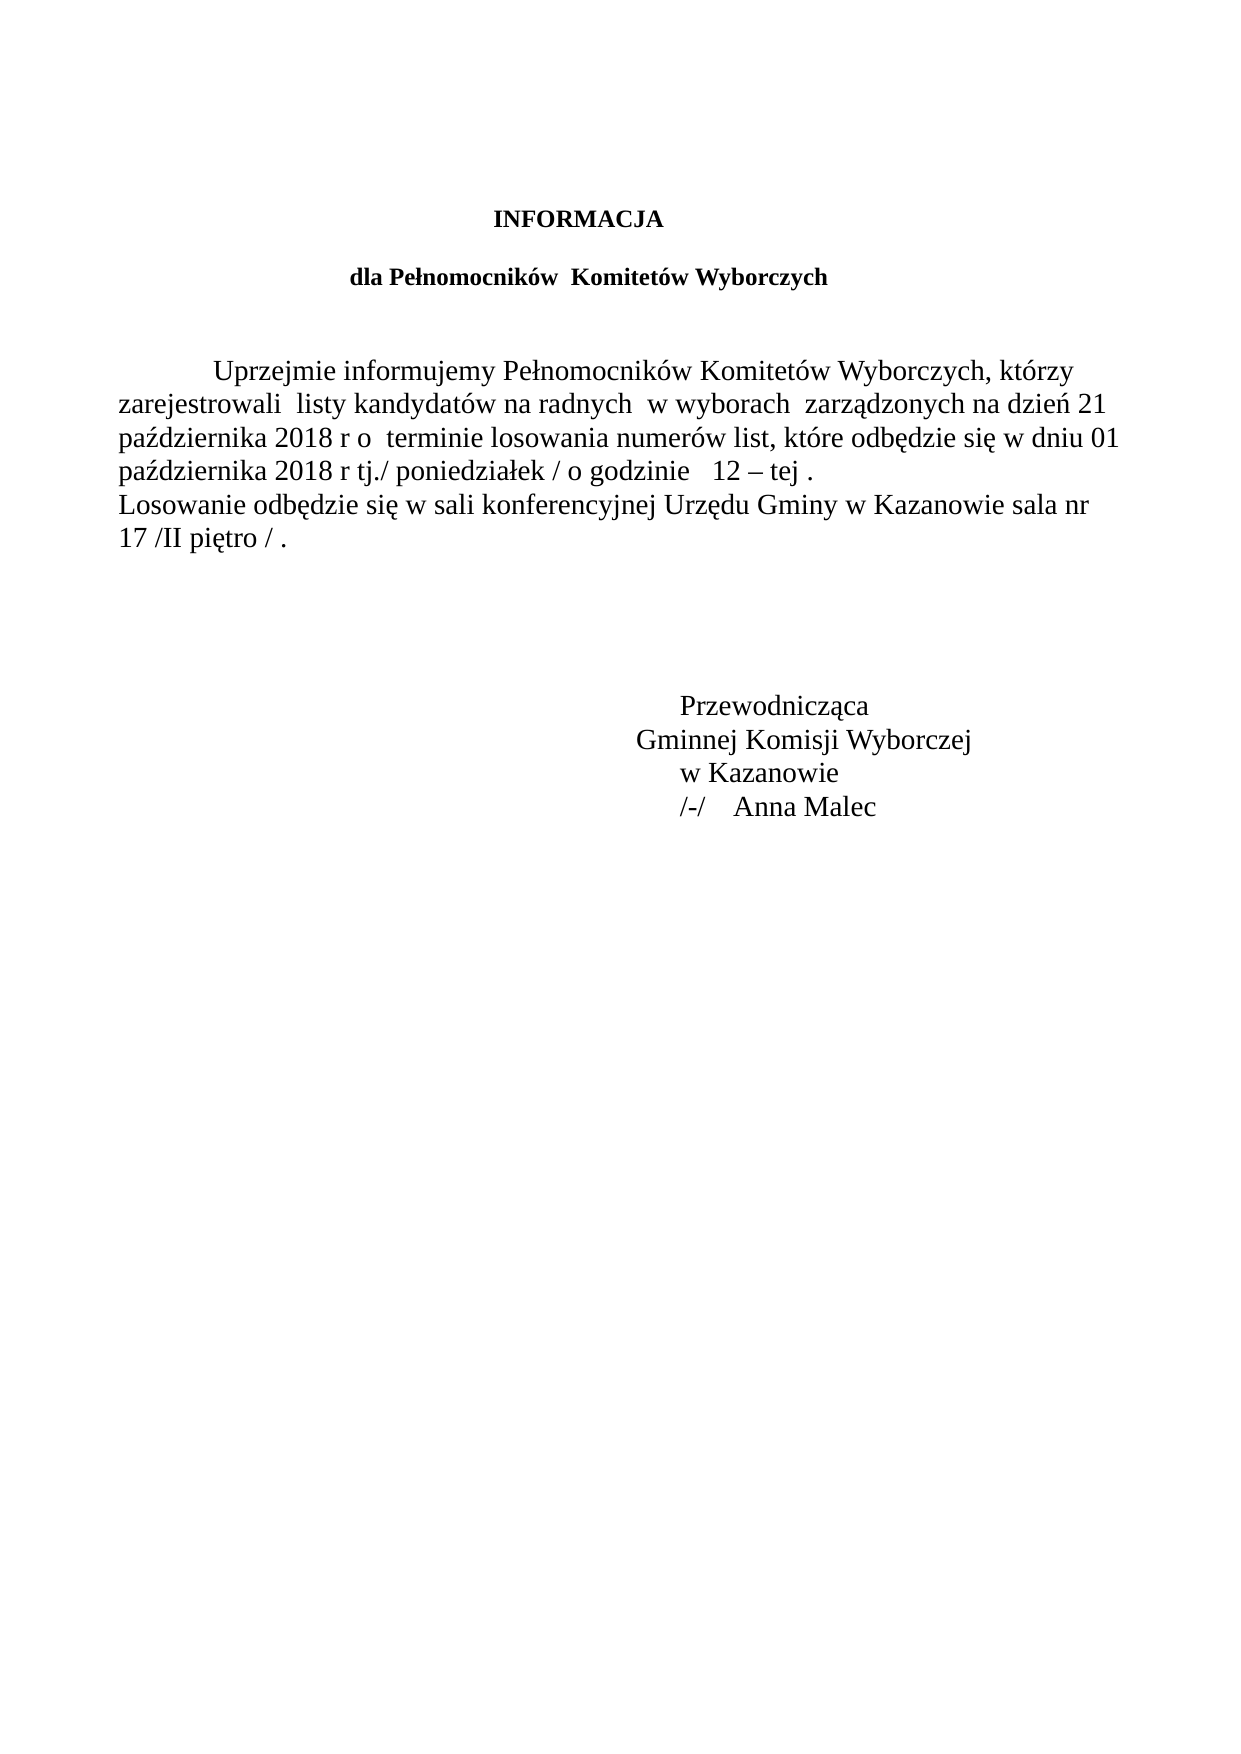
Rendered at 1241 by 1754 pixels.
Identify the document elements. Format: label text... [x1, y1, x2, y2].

text Losowanie odbędzie się w sali konferencyjnej Urzędu Gminy w Kazanowie sala nr 17 /II piętro / . [118, 487, 1122, 554]
text Uprzejmie informujemy Pełnomocników Komitetów Wyborczych, którzy zarejestrowali listy kandydatów na radnych w wyborach zarządzonych na dzień 21 października 2018 r o terminie losowania numerów list, które odbędzie się w dniu 01 października 2018 r tj./ poniedziałek / o godzinie 12 – tej . [118, 353, 1122, 487]
text w Kazanowie [118, 755, 1122, 789]
text Przewodnicząca [118, 688, 1122, 722]
text dla Pełnomocników Komitetów Wyborczych [118, 262, 1122, 291]
text INFORMACJA [118, 204, 1122, 233]
text Gminnej Komisji Wyborczej [118, 722, 1122, 755]
text /-/ Anna Malec [118, 789, 1122, 822]
